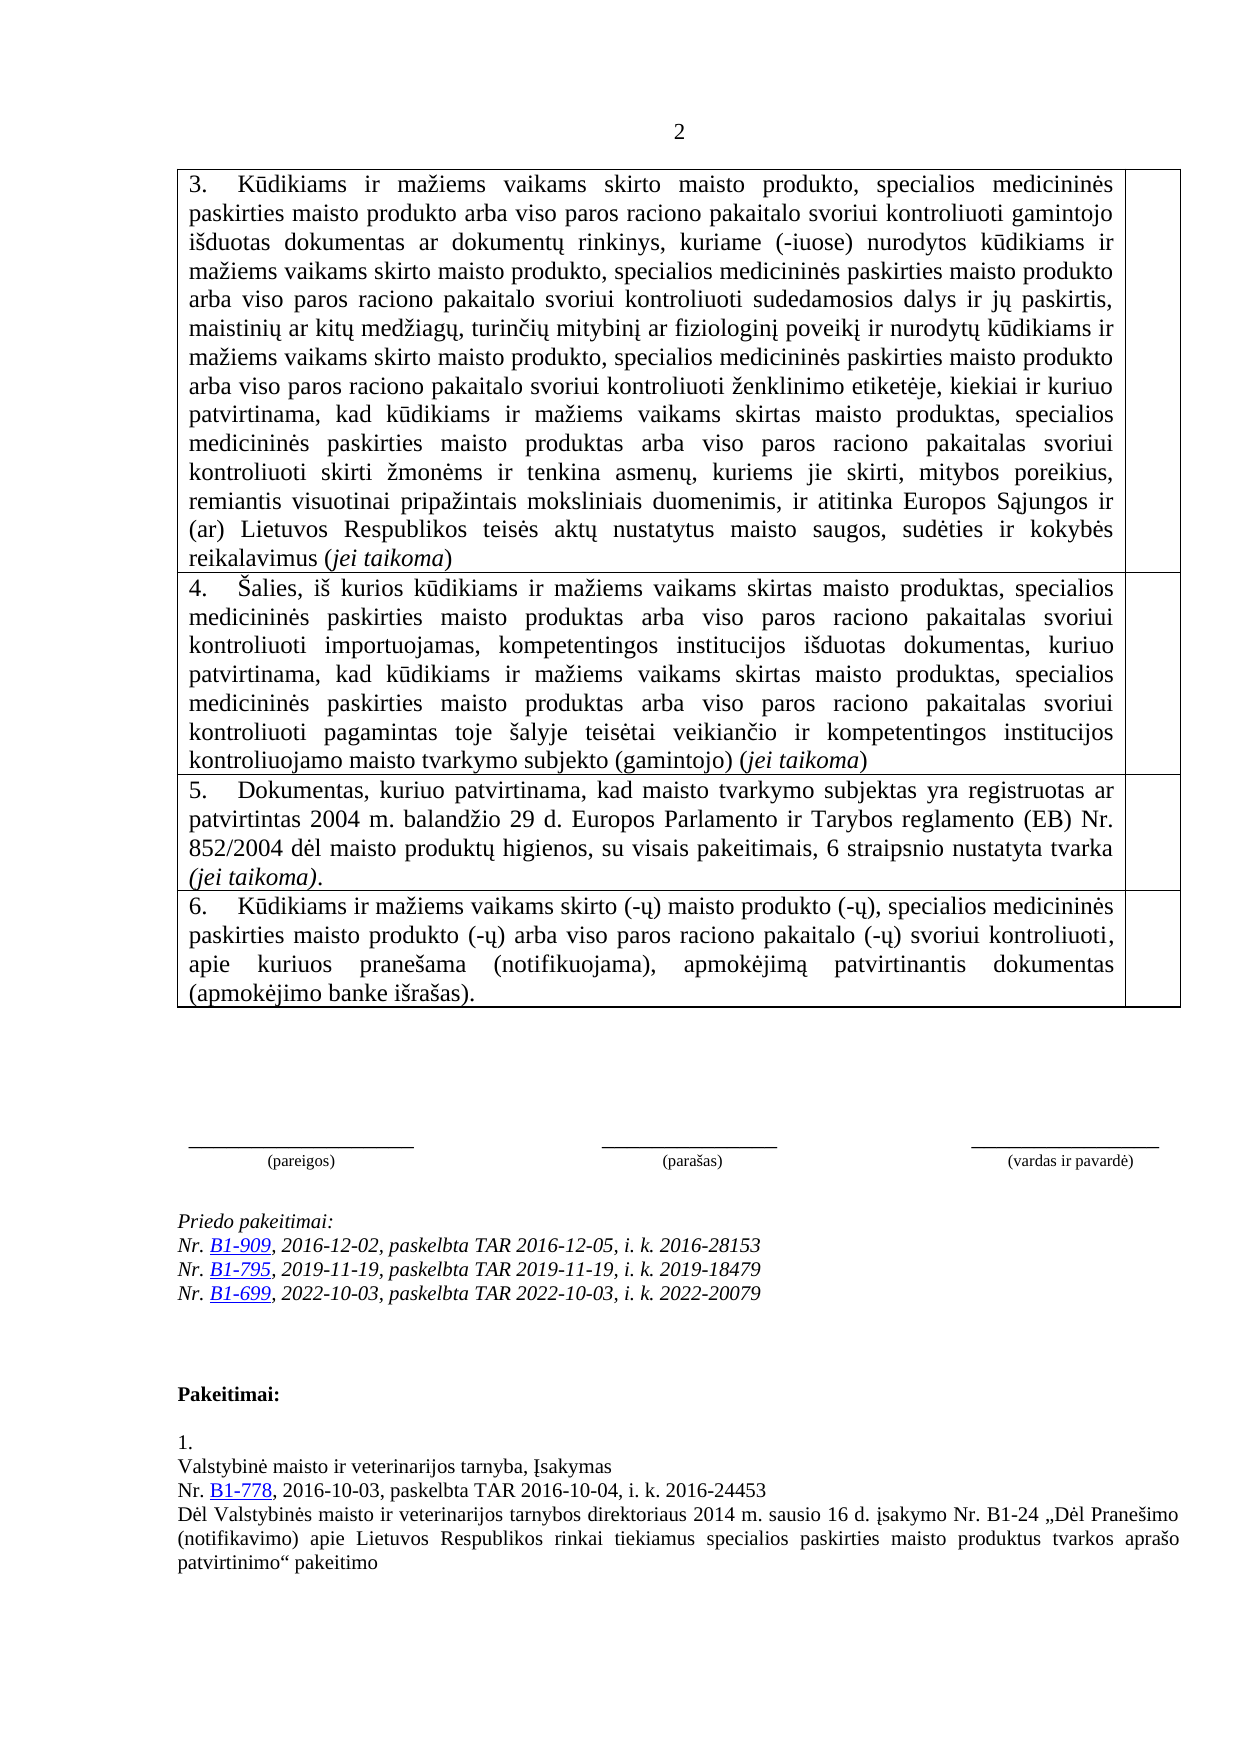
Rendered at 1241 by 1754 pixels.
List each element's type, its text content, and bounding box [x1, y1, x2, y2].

table_header [425, 1065, 591, 1151]
table_header _______________ [960, 1065, 1181, 1151]
table_header __________________ [177, 1065, 425, 1151]
table_cell (vardas ir pavardė) [960, 1151, 1181, 1180]
table_cell [1126, 573, 1180, 774]
table_header [794, 1065, 960, 1151]
text Nr. B1-778, 2016-10-03, paskelbta TAR 2016-10-04, i. k. 2016-24453 [177, 1478, 1181, 1502]
table_cell [425, 1151, 591, 1180]
table_cell 3. Kūdikiams ir mažiems vaikams skirto maisto produkto, specialios medicininės paskirties maisto produkto arba viso paros raciono pakaitalo svoriui kontroliuoti gamintojo išduotas dokumentas ar dokumentų rinkinys, kuriame (-iuose) nurodytos kūdikiams ir mažiems vaikams skirto maisto produkto, specialios medicininės paskirties maisto produkto arba viso paros raciono pakaitalo svoriui kontroliuoti sudedamosios dalys ir jų paskirtis, maistinių ar kitų medžiagų, turinčių mitybinį ar fiziologinį poveikį ir nurodytų kūdikiams ir mažiems vaikams skirto maisto produkto, specialios medicininės paskirties maisto produkto arba viso paros raciono pakaitalo svoriui kontroliuoti ženklinimo etiketėje, kiekiai ir kuriuo patvirtinama, kad kūdikiams ir mažiems vaikams skirtas maisto produktas, specialios medicininės paskirties maisto produktas arba viso paros raciono pakaitalas svoriui kontroliuoti skirti žmonėms ir tenkina asmenų, kuriems jie skirti, mitybos poreikius, remiantis visuotinai pripažintais moksliniais duomenimis, ir atitinka Europos Sąjungos ir (ar) Lietuvos Respublikos teisės aktų nustatytus maisto saugos, sudėties ir kokybės reikalavimus (jei taikoma) [178, 170, 1125, 572]
text 1. [177, 1430, 1181, 1454]
table_cell 4. Šalies, iš kurios kūdikiams ir mažiems vaikams skirtas maisto produktas, specialios medicininės paskirties maisto produktas arba viso paros raciono pakaitalas svoriui kontroliuoti importuojamas, kompetentingos institucijos išduotas dokumentas, kuriuo patvirtinama, kad kūdikiams ir mažiems vaikams skirtas maisto produktas, specialios medicininės paskirties maisto produktas arba viso paros raciono pakaitalas svoriui kontroliuoti pagamintas toje šalyje teisėtai veikiančio ir kompetentingos institucijos kontroliuojamo maisto tvarkymo subjekto (gamintojo) (jei taikoma) [178, 573, 1125, 774]
text Nr. B1-909, 2016-12-02, paskelbta TAR 2016-12-05, i. k. 2016-28153 [177, 1233, 1181, 1257]
text Pakeitimai: [177, 1382, 1181, 1406]
table_cell [794, 1151, 960, 1180]
table_cell 6. Kūdikiams ir mažiems vaikams skirto (-ų) maisto produkto (-ų), specialios medicininės paskirties maisto produkto (-ų) arba viso paros raciono pakaitalo (-ų) svoriui kontroliuoti, apie kuriuos pranešama (notifikuojama), apmokėjimą patvirtinantis dokumentas (apmokėjimo banke išrašas). [178, 891, 1125, 1006]
text Nr. B1-795, 2019-11-19, paskelbta TAR 2019-11-19, i. k. 2019-18479 [177, 1257, 1181, 1281]
table_cell [1126, 775, 1180, 890]
table_cell (parašas) [591, 1151, 794, 1180]
text Priedo pakeitimai: [177, 1209, 1181, 1233]
table_cell 5. Dokumentas, kuriuo patvirtinama, kad maisto tvarkymo subjektas yra registruotas ar patvirtintas 2004 m. balandžio 29 d. Europos Parlamento ir Tarybos reglamento (EB) Nr. 852/2004 dėl maisto produktų higienos, su visais pakeitimais, 6 straipsnio nustatyta tvarka (jei taikoma). [178, 775, 1125, 890]
table_header ______________ [591, 1065, 794, 1151]
table_cell [1126, 891, 1180, 1006]
text Nr. B1-699, 2022-10-03, paskelbta TAR 2022-10-03, i. k. 2022-20079 [177, 1281, 1181, 1305]
table_cell (pareigos) [177, 1151, 425, 1180]
text Dėl Valstybinės maisto ir veterinarijos tarnybos direktoriaus 2014 m. sausio 16 d. įsakymo Nr. B1-24 „Dėl Pranešimo (notifikavimo) apie Lietuvos Respublikos rinkai tiekiamus specialios paskirties maisto produktus tvarkos aprašo patvirtinimo“ pakeitimo [177, 1502, 1181, 1574]
text Valstybinė maisto ir veterinarijos tarnyba, Įsakymas [177, 1454, 1181, 1478]
table_cell [1126, 170, 1180, 572]
